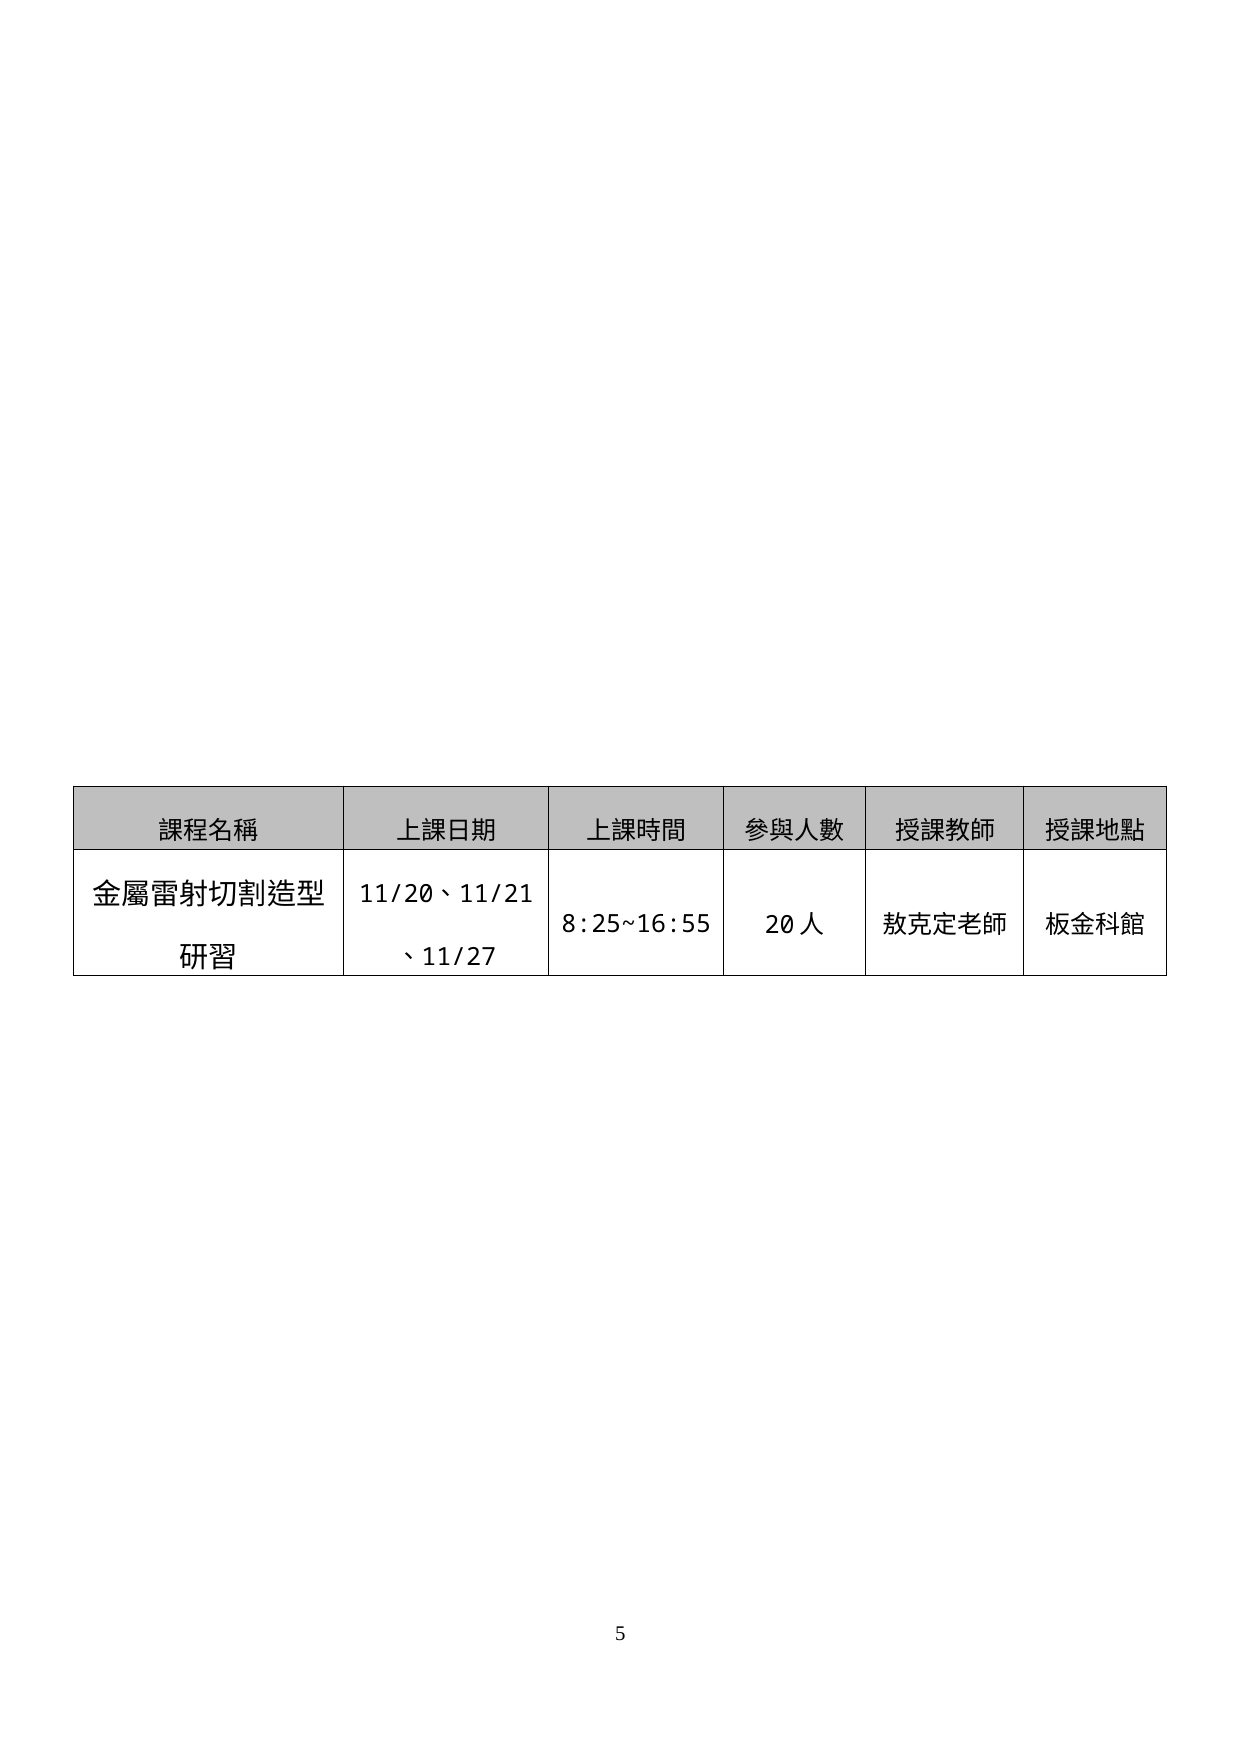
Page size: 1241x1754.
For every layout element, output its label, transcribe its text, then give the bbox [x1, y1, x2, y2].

table_cell 金屬雷射切割造型研習 [74, 850, 343, 975]
table_header 授課教師 [866, 787, 1023, 849]
table_header 上課時間 [549, 787, 723, 849]
table_cell 20人 [724, 850, 865, 975]
table_header 參與人數 [724, 787, 865, 849]
table_cell 11/20、11/21、11/27 [344, 850, 548, 975]
table_header 上課日期 [344, 787, 548, 849]
table_cell 敖克定老師 [866, 850, 1023, 975]
table_cell 8:25~16:55 [549, 850, 723, 975]
table_header 授課地點 [1024, 787, 1166, 849]
table_cell 板金科館 [1024, 850, 1166, 975]
table_header 課程名稱 [74, 787, 343, 849]
